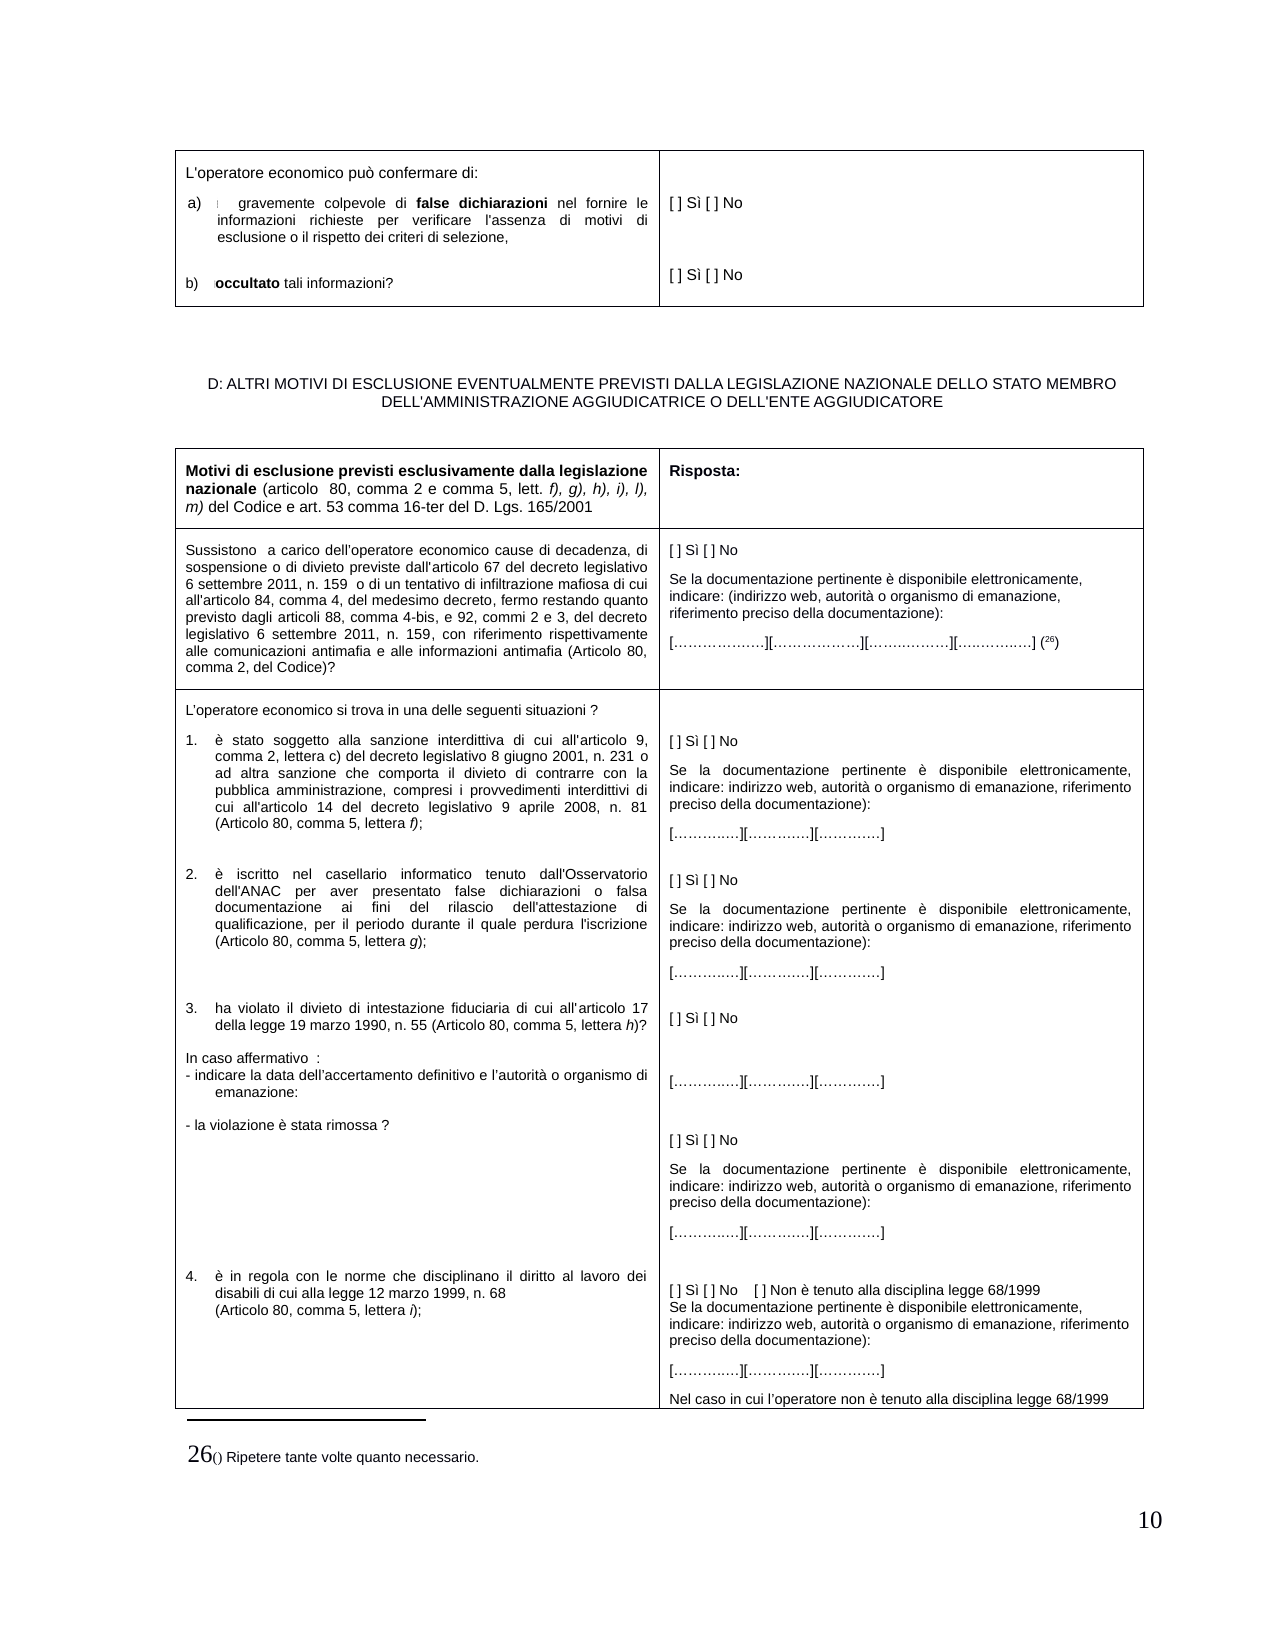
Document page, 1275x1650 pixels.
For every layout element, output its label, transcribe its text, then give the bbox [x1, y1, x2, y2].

table_cell L’operatore economico si trova in una delle seguenti situazioni ? è stato soggetto alla sanzione interdittiva di cui all'articolo 9, comma 2, lettera c) del decreto legislativo 8 giugno 2001, n. 231 o ad altra sanzione che comporta il divieto di contrarre con la pubblica amministrazione, compresi i provvedimenti interdittivi di cui all'articolo 14 del decreto legislativo 9 aprile 2008, n. 81 (Articolo 80, comma 5, lettera f); è iscritto nel casellario informatico tenuto dall'Osservatorio dell'ANAC per aver presentato false dichiarazioni o falsa documentazione ai fini del rilascio dell'attestazione di qualificazione, per il periodo durante il quale perdura l'iscrizione (Articolo 80, comma 5, lettera g); ha violato il divieto di intestazione fiduciaria di cui all'articolo 17 della legge 19 marzo 1990, n. 55 (Articolo 80, comma 5, lettera h)? In caso affermativo : - indicare la data dell’accertamento definitivo e l’autorità o organismo di emanazione: - la violazione è stata rimossa ? è in regola con le norme che disciplinano il diritto al lavoro dei disabili di cui alla legge 12 marzo 1999, n. 68 (Articolo 80, comma 5, lettera i); è stato vittima dei reati previsti e puniti dagli articoli 317 e 629 del codice penale aggravati ai sensi dell'articolo 7 del decreto-legge 13 maggio 1991, n. 152, convertito, con modificazioni, dalla legge 12 luglio 1991, n. 203? In caso affermativo: - ha denunciato i fatti all’autorità giudiziaria? - ricorrono i casi previsti all’articolo 4, primo comma, della Legge 24 novembre 1981, n. 689 (articolo 80, comma 5, lettera l) ? si trova rispetto ad un altro partecipante alla medesima procedura di affidamento, in una situazione di controllo di cui all'articolo 2359 del codice civile o in una qualsiasi relazione, anche di fatto, se la situazione di controllo o la relazione comporti che le offerte sono imputabili ad un unico centro decisionale (articolo 80, comma 5, lettera m)? [176, 690, 659, 1407]
table_cell [ ] Sì [ ] No Se la documentazione pertinente è disponibile elettronicamente, indicare: indirizzo web, autorità o organismo di emanazione, riferimento preciso della documentazione): [………..…][……….…][……….…] [ ] Sì [ ] No Se la documentazione pertinente è disponibile elettronicamente, indicare: indirizzo web, autorità o organismo di emanazione, riferimento preciso della documentazione): [………..…][……….…][……….…] [ ] Sì [ ] No [………..…][……….…][……….…] [ ] Sì [ ] No Se la documentazione pertinente è disponibile elettronicamente, indicare: indirizzo web, autorità o organismo di emanazione, riferimento preciso della documentazione): [………..…][……….…][……….…] [ ] Sì [ ] No [ ] Non è tenuto alla disciplina legge 68/1999 Se la documentazione pertinente è disponibile elettronicamente, indicare: indirizzo web, autorità o organismo di emanazione, riferimento preciso della documentazione): [………..…][……….…][……….…] Nel caso in cui l’operatore non è tenuto alla disciplina legge 68/1999 [660, 690, 1143, 1407]
table_header Risposta: [660, 449, 1143, 528]
table_header Motivi di esclusione previsti esclusivamente dalla legislazione nazionale (articolo 80, comma 2 e comma 5, lett. f), g), h), i), l), m) del Codice e art. 53 comma 16-ter del D. Lgs. 165/2001 [176, 449, 659, 528]
table_cell [ ] Sì [ ] No [ ] Sì [ ] No [660, 151, 1143, 306]
table_cell Sussistono a carico dell’operatore economico cause di decadenza, di sospensione o di divieto previste dall'articolo 67 del decreto legislativo 6 settembre 2011, n. 159 o di un tentativo di infiltrazione mafiosa di cui all'articolo 84, comma 4, del medesimo decreto, fermo restando quanto previsto dagli articoli 88, comma 4-bis, e 92, commi 2 e 3, del decreto legislativo 6 settembre 2011, n. 159, con riferimento rispettivamente alle comunicazioni antimafia e alle informazioni antimafia (Articolo 80, comma 2, del Codice)? [176, 529, 659, 688]
title D: Altri motivi di esclusione eventualmente previsti dalla legislazione nazionale dello Stato membro dell'amministrazione aggiudicatrice o dell'ente aggiudicatore [187, 374, 1137, 411]
table_cell L'operatore economico può confermare di: non essersi reso gravemente colpevole di false dichiarazioni nel fornire le informazioni richieste per verificare l'assenza di motivi di esclusione o il rispetto dei criteri di selezione, b) non avere occultato tali informazioni? [176, 151, 659, 306]
table_cell [ ] Sì [ ] No Se la documentazione pertinente è disponibile elettronicamente, indicare: (indirizzo web, autorità o organismo di emanazione, riferimento preciso della documentazione): […………….…][………………][……..………][…..……..…] () [660, 529, 1143, 688]
